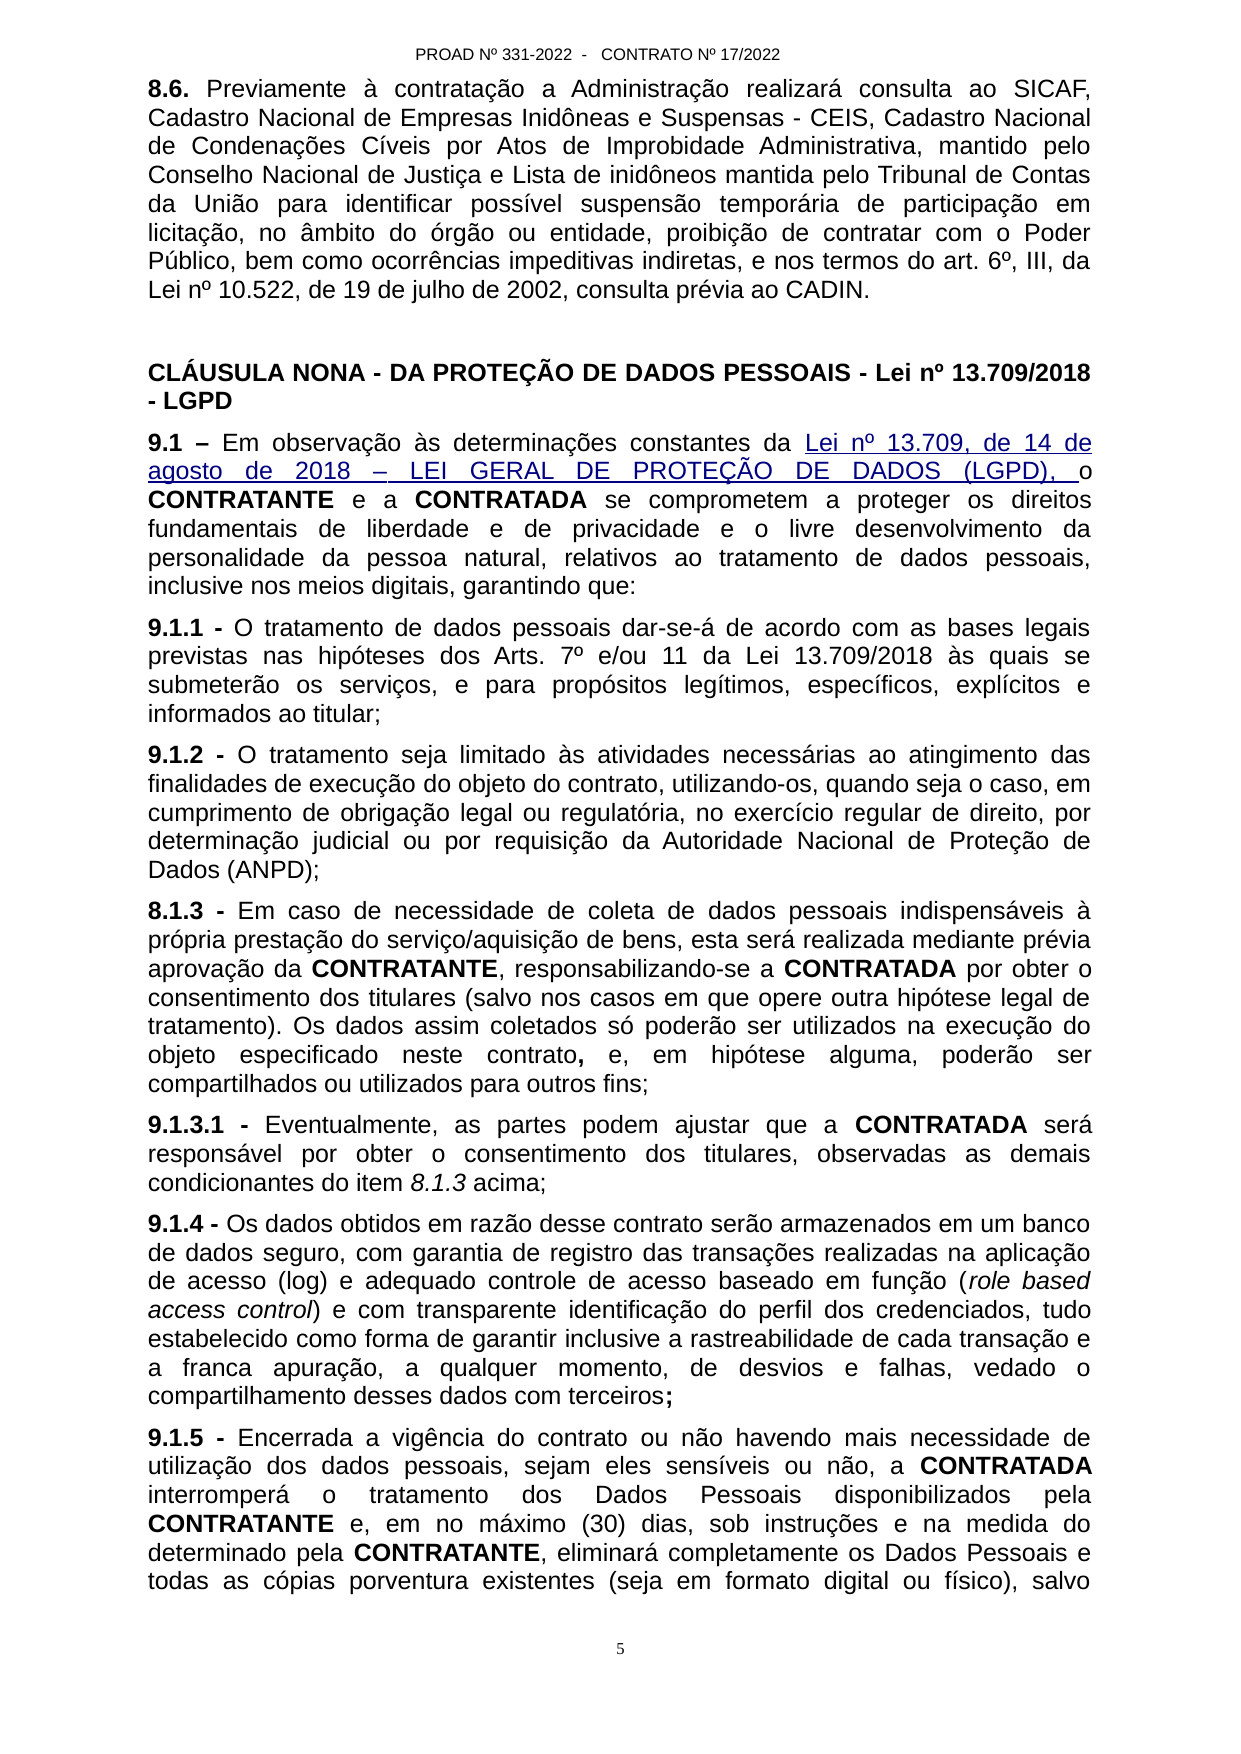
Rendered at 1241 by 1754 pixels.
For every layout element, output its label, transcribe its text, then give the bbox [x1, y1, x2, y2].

text 9.1.2 - O tratamento seja limitado às atividades necessárias ao atingimento das finalidades de execução do objeto do contrato, utilizando-os, quando seja o caso, em cumprimento de obrigação legal ou regulatória, no exercício regular de direito, por determinação judicial ou por requisição da Autoridade Nacional de Proteção de Dados (ANPD); [148, 740, 1092, 884]
text 9.1.1 - O tratamento de dados pessoais dar-se-á de acordo com as bases legais previstas nas hipóteses dos Arts. 7º e/ou 11 da Lei 13.709/2018 às quais se submeterão os serviços, e para propósitos legítimos, específicos, explícitos e informados ao titular; [148, 613, 1092, 728]
text 9.1.5 - Encerrada a vigência do contrato ou não havendo mais necessidade de utilização dos dados pessoais, sejam eles sensíveis ou não, a CONTRATADA interromperá o tratamento dos Dados Pessoais disponibilizados pela CONTRATANTE e, em no máximo (30) dias, sob instruções e na medida do determinado pela CONTRATANTE, eliminará completamente os Dados Pessoais e todas as cópias porventura existentes (seja em formato digital ou físico), salvo [148, 1423, 1092, 1595]
text 9.1 – Em observação às determinações constantes da Lei nº 13.709, de 14 de agosto de 2018 – LEI GERAL DE PROTEÇÃO DE DADOS (LGPD), o CONTRATANTE e a CONTRATADA se comprometem a proteger os direitos fundamentais de liberdade e de privacidade e o livre desenvolvimento da personalidade da pessoa natural, relativos ao tratamento de dados pessoais, inclusive nos meios digitais, garantindo que: [148, 428, 1092, 600]
text 8.1.3 - Em caso de necessidade de coleta de dados pessoais indispensáveis à própria prestação do serviço/aquisição de bens, esta será realizada mediante prévia aprovação da CONTRATANTE, responsabilizando-se a CONTRATADA por obter o consentimento dos titulares (salvo nos casos em que opere outra hipótese legal de tratamento). Os dados assim coletados só poderão ser utilizados na execução do objeto especificado neste contrato, e, em hipótese alguma, poderão ser compartilhados ou utilizados para outros fins; [148, 896, 1092, 1098]
text 8.6. Previamente à contratação a Administração realizará consulta ao SICAF, Cadastro Nacional de Empresas Inidôneas e Suspensas - CEIS, Cadastro Nacional de Condenações Cíveis por Atos de Improbidade Administrativa, mantido pelo Conselho Nacional de Justiça e Lista de inidôneos mantida pelo Tribunal de Contas da União para identificar possível suspensão temporária de participação em licitação, no âmbito do órgão ou entidade, proibição de contratar com o Poder Público, bem como ocorrências impeditivas indiretas, e nos termos do art. 6º, III, da Lei nº 10.522, de 19 de julho de 2002, consulta prévia ao CADIN. [148, 74, 1092, 304]
text 9.1.4 - Os dados obtidos em razão desse contrato serão armazenados em um banco de dados seguro, com garantia de registro das transações realizadas na aplicação de acesso (log) e adequado controle de acesso baseado em função (role based access control) e com transparente identificação do perfil dos credenciados, tudo estabelecido como forma de garantir inclusive a rastreabilidade de cada transação e a franca apuração, a qualquer momento, de desvios e falhas, vedado o compartilhamento desses dados com terceiros; [148, 1209, 1092, 1410]
text CLÁUSULA NONA - DA PROTEÇÃO DE DADOS PESSOAIS - Lei nº 13.709/2018 - LGPD [148, 358, 1092, 415]
text 9.1.3.1 - Eventualmente, as partes podem ajustar que a CONTRATADA será responsável por obter o consentimento dos titulares, observadas as demais condicionantes do item 8.1.3 acima; [148, 1110, 1092, 1196]
